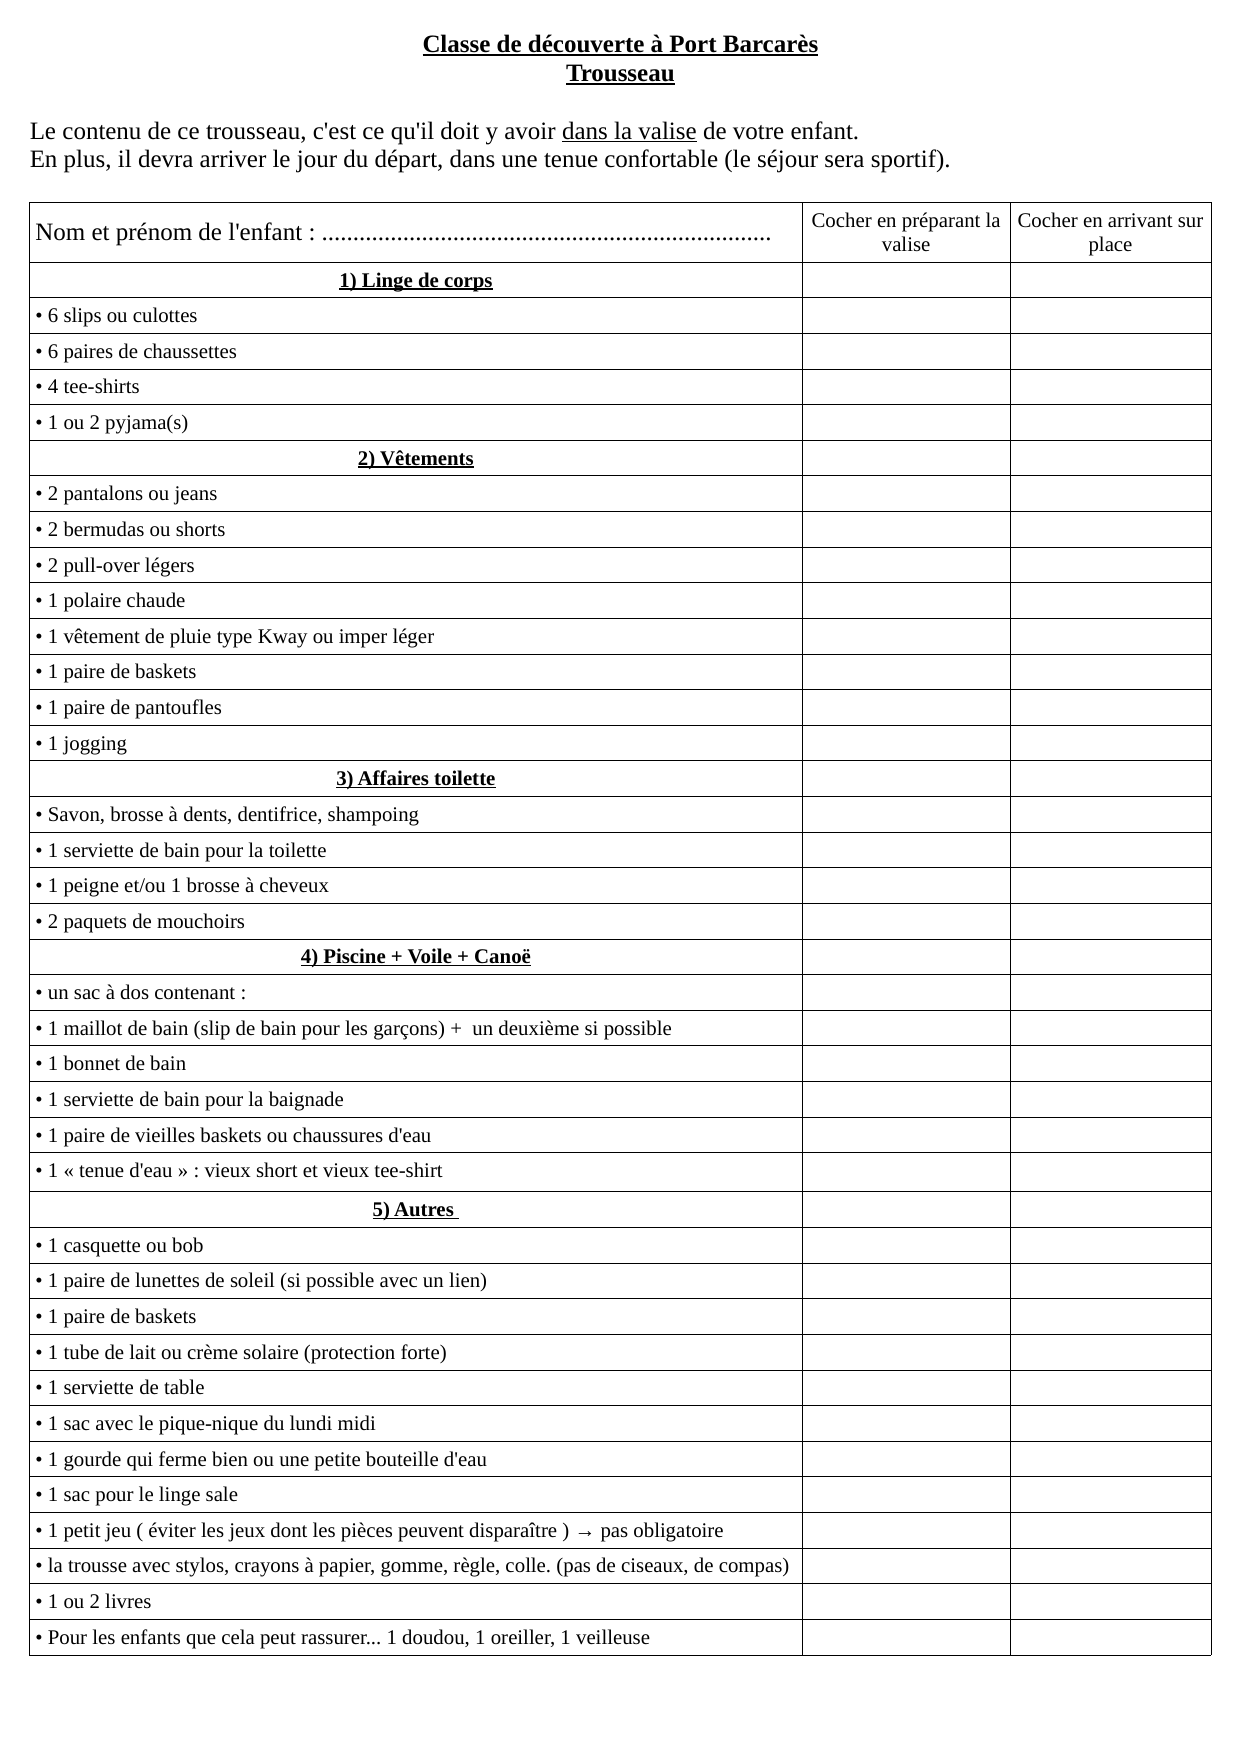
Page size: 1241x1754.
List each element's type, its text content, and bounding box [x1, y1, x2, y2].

table_cell • un sac à dos contenant : [30, 975, 802, 1010]
table_cell [1011, 405, 1211, 440]
table_cell [1011, 797, 1211, 832]
table_cell • 1 paire de baskets [30, 1299, 802, 1334]
table_cell • 1 sac avec le pique-nique du lundi midi [30, 1406, 802, 1441]
table_cell 1) Linge de corps [30, 263, 802, 297]
table_cell [1011, 690, 1211, 725]
table_cell [1011, 1549, 1211, 1583]
table_cell [1011, 1477, 1211, 1512]
table_cell • 1 vêtement de pluie type Kway ou imper léger [30, 619, 802, 653]
table_cell • 1 tube de lait ou crème solaire (protection forte) [30, 1335, 802, 1369]
table_header Cocher en préparant la valise [803, 203, 1010, 262]
table_cell [803, 548, 1010, 582]
table_cell • 1 paire de vieilles baskets ou chaussures d'eau [30, 1118, 802, 1152]
table_cell 3) Affaires toilette [30, 761, 802, 796]
table_cell [803, 726, 1010, 760]
text Le contenu de ce trousseau, c'est ce qu'il doit y avoir dans la valise de votre enfant. [29, 116, 1211, 144]
table_cell [1011, 476, 1211, 511]
table_cell [1011, 1228, 1211, 1263]
table_cell [803, 868, 1010, 903]
table_header Nom et prénom de l'enfant : ........................................................................ [30, 203, 802, 262]
table_cell • 2 bermudas ou shorts [30, 512, 802, 547]
table_cell [1011, 1118, 1211, 1152]
table_cell [803, 1011, 1010, 1045]
table_cell [1011, 1046, 1211, 1081]
table_cell [803, 761, 1010, 796]
table_cell [1011, 548, 1211, 582]
table_cell • 1 ou 2 pyjama(s) [30, 405, 802, 440]
table_cell • 1 serviette de table [30, 1371, 802, 1405]
table_cell • 1 bonnet de bain [30, 1046, 802, 1081]
text Trousseau [29, 58, 1211, 87]
table_cell [803, 1264, 1010, 1298]
table_cell • 4 tee-shirts [30, 370, 802, 404]
table_cell [1011, 263, 1211, 297]
table_cell [1011, 1584, 1211, 1619]
table_cell [1011, 904, 1211, 938]
table_cell [1011, 1442, 1211, 1476]
table_cell [803, 833, 1010, 867]
table_cell [803, 298, 1010, 333]
table_cell [1011, 298, 1211, 333]
table_cell [803, 405, 1010, 440]
table_cell • 2 paquets de mouchoirs [30, 904, 802, 938]
table_cell • 1 jogging [30, 726, 802, 760]
table_cell • 6 paires de chaussettes [30, 334, 802, 368]
table_cell [1011, 940, 1211, 974]
table_cell • 1 casquette ou bob [30, 1228, 802, 1263]
table_cell [1011, 370, 1211, 404]
table_cell [1011, 512, 1211, 547]
table_cell [1011, 1620, 1211, 1654]
table_cell [1011, 1264, 1211, 1298]
table_cell [1011, 441, 1211, 475]
table_cell [1011, 1335, 1211, 1369]
table_cell • la trousse avec stylos, crayons à papier, gomme, règle, colle. (pas de ciseaux, de compas) [30, 1549, 802, 1583]
table_cell [803, 1549, 1010, 1583]
table_cell • Pour les enfants que cela peut rassurer... 1 doudou, 1 oreiller, 1 veilleuse [30, 1620, 802, 1654]
table_cell • 6 slips ou culottes [30, 298, 802, 333]
table_cell • 1 maillot de bain (slip de bain pour les garçons) + un deuxième si possible [30, 1011, 802, 1045]
table_cell [803, 370, 1010, 404]
table_cell [1011, 1153, 1211, 1191]
table_cell [803, 263, 1010, 297]
table_cell 5) Autres [30, 1192, 802, 1227]
table_cell [1011, 583, 1211, 618]
table_header Cocher en arrivant sur place [1011, 203, 1211, 262]
table_cell 4) Piscine + Voile + Canoë [30, 940, 802, 974]
table_cell • 1 gourde qui ferme bien ou une petite bouteille d'eau [30, 1442, 802, 1476]
table_cell • Savon, brosse à dents, dentifrice, shampoing [30, 797, 802, 832]
table_cell [803, 441, 1010, 475]
table_cell 2) Vêtements [30, 441, 802, 475]
table_cell [1011, 1192, 1211, 1227]
table_cell [803, 1082, 1010, 1117]
table_cell [1011, 1406, 1211, 1441]
table_cell • 1 polaire chaude [30, 583, 802, 618]
table_cell [803, 1477, 1010, 1512]
table_cell [1011, 1299, 1211, 1334]
table_cell [803, 1299, 1010, 1334]
table_cell [803, 1046, 1010, 1081]
table_cell [1011, 833, 1211, 867]
table_cell [803, 1513, 1010, 1548]
table_cell [803, 904, 1010, 938]
table_cell [803, 690, 1010, 725]
text Classe de découverte à Port Barcarès [29, 29, 1211, 58]
table_cell [803, 512, 1010, 547]
table_cell • 2 pull-over légers [30, 548, 802, 582]
text En plus, il devra arriver le jour du départ, dans une tenue confortable (le séjour sera sportif). [29, 144, 1211, 173]
table_cell • 1 paire de lunettes de soleil (si possible avec un lien) [30, 1264, 802, 1298]
table_cell [803, 476, 1010, 511]
table_cell [1011, 655, 1211, 689]
table_cell [1011, 1011, 1211, 1045]
table_cell [803, 940, 1010, 974]
table_cell • 1 « tenue d'eau » : vieux short et vieux tee-shirt [30, 1153, 802, 1191]
table_cell [803, 619, 1010, 653]
table_cell [1011, 761, 1211, 796]
table_cell [1011, 726, 1211, 760]
table_cell [803, 1620, 1010, 1654]
table_cell [803, 1371, 1010, 1405]
table_cell [803, 655, 1010, 689]
table_cell [1011, 1082, 1211, 1117]
table_cell • 1 ou 2 livres [30, 1584, 802, 1619]
table_cell • 1 paire de pantoufles [30, 690, 802, 725]
table_cell [1011, 975, 1211, 1010]
table_cell [803, 1118, 1010, 1152]
table_cell • 1 peigne et/ou 1 brosse à cheveux [30, 868, 802, 903]
table_cell • 1 paire de baskets [30, 655, 802, 689]
table_cell [803, 1584, 1010, 1619]
table_cell • 1 petit jeu ( éviter les jeux dont les pièces peuvent disparaître ) → pas obligatoire [30, 1513, 802, 1548]
table_cell [803, 975, 1010, 1010]
table_cell [803, 1228, 1010, 1263]
table_cell [1011, 619, 1211, 653]
table_cell [803, 334, 1010, 368]
table_cell • 2 pantalons ou jeans [30, 476, 802, 511]
table_cell [1011, 1371, 1211, 1405]
table_cell • 1 serviette de bain pour la toilette [30, 833, 802, 867]
table_cell [1011, 1513, 1211, 1548]
table_cell [1011, 868, 1211, 903]
table_cell • 1 serviette de bain pour la baignade [30, 1082, 802, 1117]
table_cell [803, 1442, 1010, 1476]
table_cell [803, 1406, 1010, 1441]
table_cell • 1 sac pour le linge sale [30, 1477, 802, 1512]
table_cell [803, 1192, 1010, 1227]
table_cell [803, 1153, 1010, 1191]
table_cell [803, 583, 1010, 618]
table_cell [803, 797, 1010, 832]
table_cell [803, 1335, 1010, 1369]
table_cell [1011, 334, 1211, 368]
